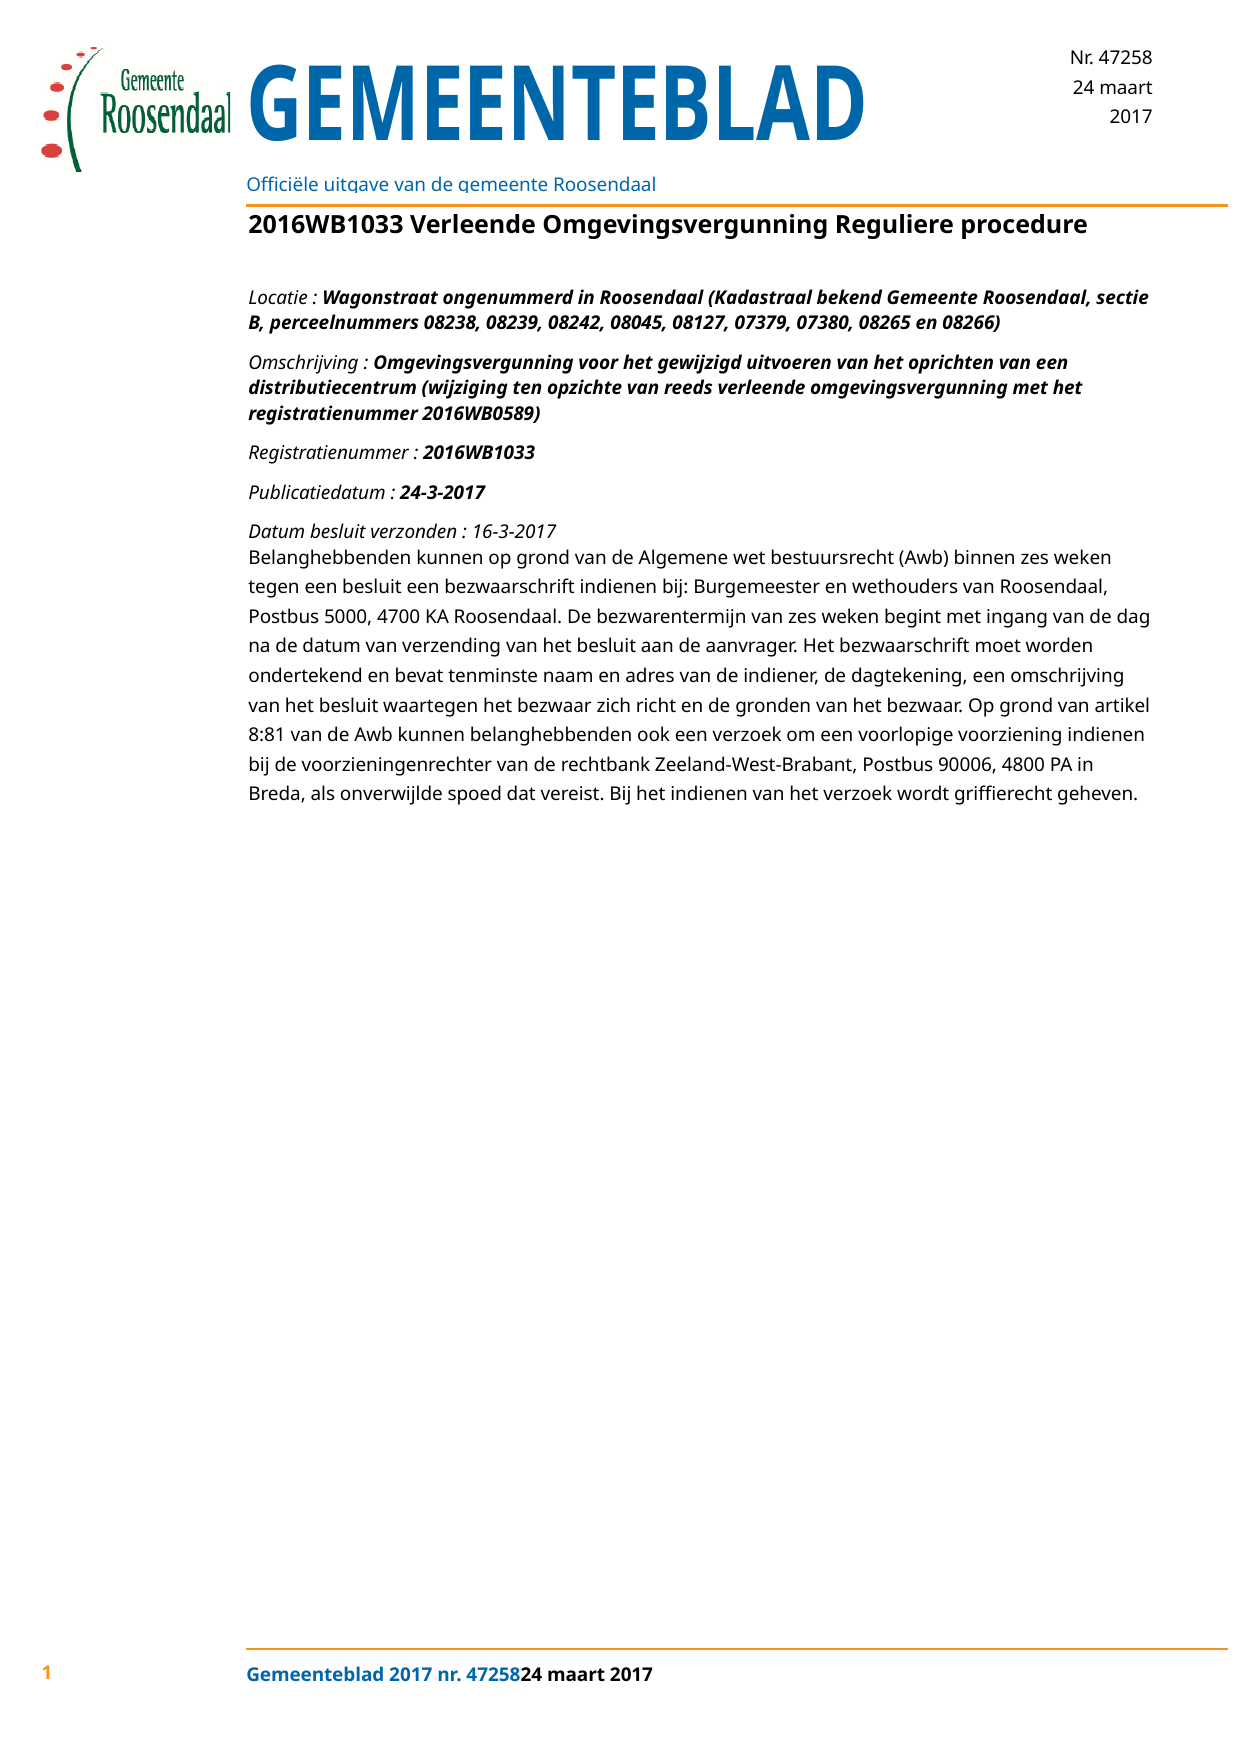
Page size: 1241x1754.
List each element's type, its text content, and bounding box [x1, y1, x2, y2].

text Belanghebbenden kunnen op grond van de Algemene wet bestuursrecht (Awb) binnen zes weken tegen een besluit een bezwaarschrift indienen bij: Burgemeester en wethouders van Roosendaal, Postbus 5000, 4700 KA Roosendaal. De bezwarentermijn van zes weken begint met ingang van de dag na de datum van verzending van het besluit aan de aanvrager. Het bezwaarschrift moet worden ondertekend en bevat tenminste naam en adres van de indiener, de dagtekening, een omschrijving van het besluit waartegen het bezwaar zich richt en de gronden van het bezwaar. Op grond van artikel 8:81 van de Awb kunnen belanghebbenden ook een verzoek om een voorlopige voorziening indienen bij de voorzieningenrechter van de rechtbank Zeeland-West-Brabant, Postbus 90006, 4800 PA in Breda, als onverwijlde spoed dat vereist. Bij het indienen van het verzoek wordt griffierecht geheven. [248, 544, 1152, 806]
text Omschrijving : Omgevingsvergunning voor het gewijzigd uitvoeren van het oprichten van een distributiecentrum (wijziging ten opzichte van reeds verleende omgevingsvergunning met het registratienummer 2016WB0589) [248, 349, 1152, 426]
text 2016WB1033 Verleende Omgevingsvergunning Reguliere procedure [248, 207, 1152, 241]
picture [41, 47, 231, 172]
text Datum besluit verzonden : 16-3-2017 [248, 518, 1152, 544]
text Registratienummer : 2016WB1033 [248, 439, 1152, 465]
text Publicatiedatum : 24-3-2017 [248, 479, 1152, 504]
text Locatie : Wagonstraat ongenummerd in Roosendaal (Kadastraal bekend Gemeente Roosendaal, sectie B, perceelnummers 08238, 08239, 08242, 08045, 08127, 07379, 07380, 08265 en 08266) [248, 284, 1152, 335]
